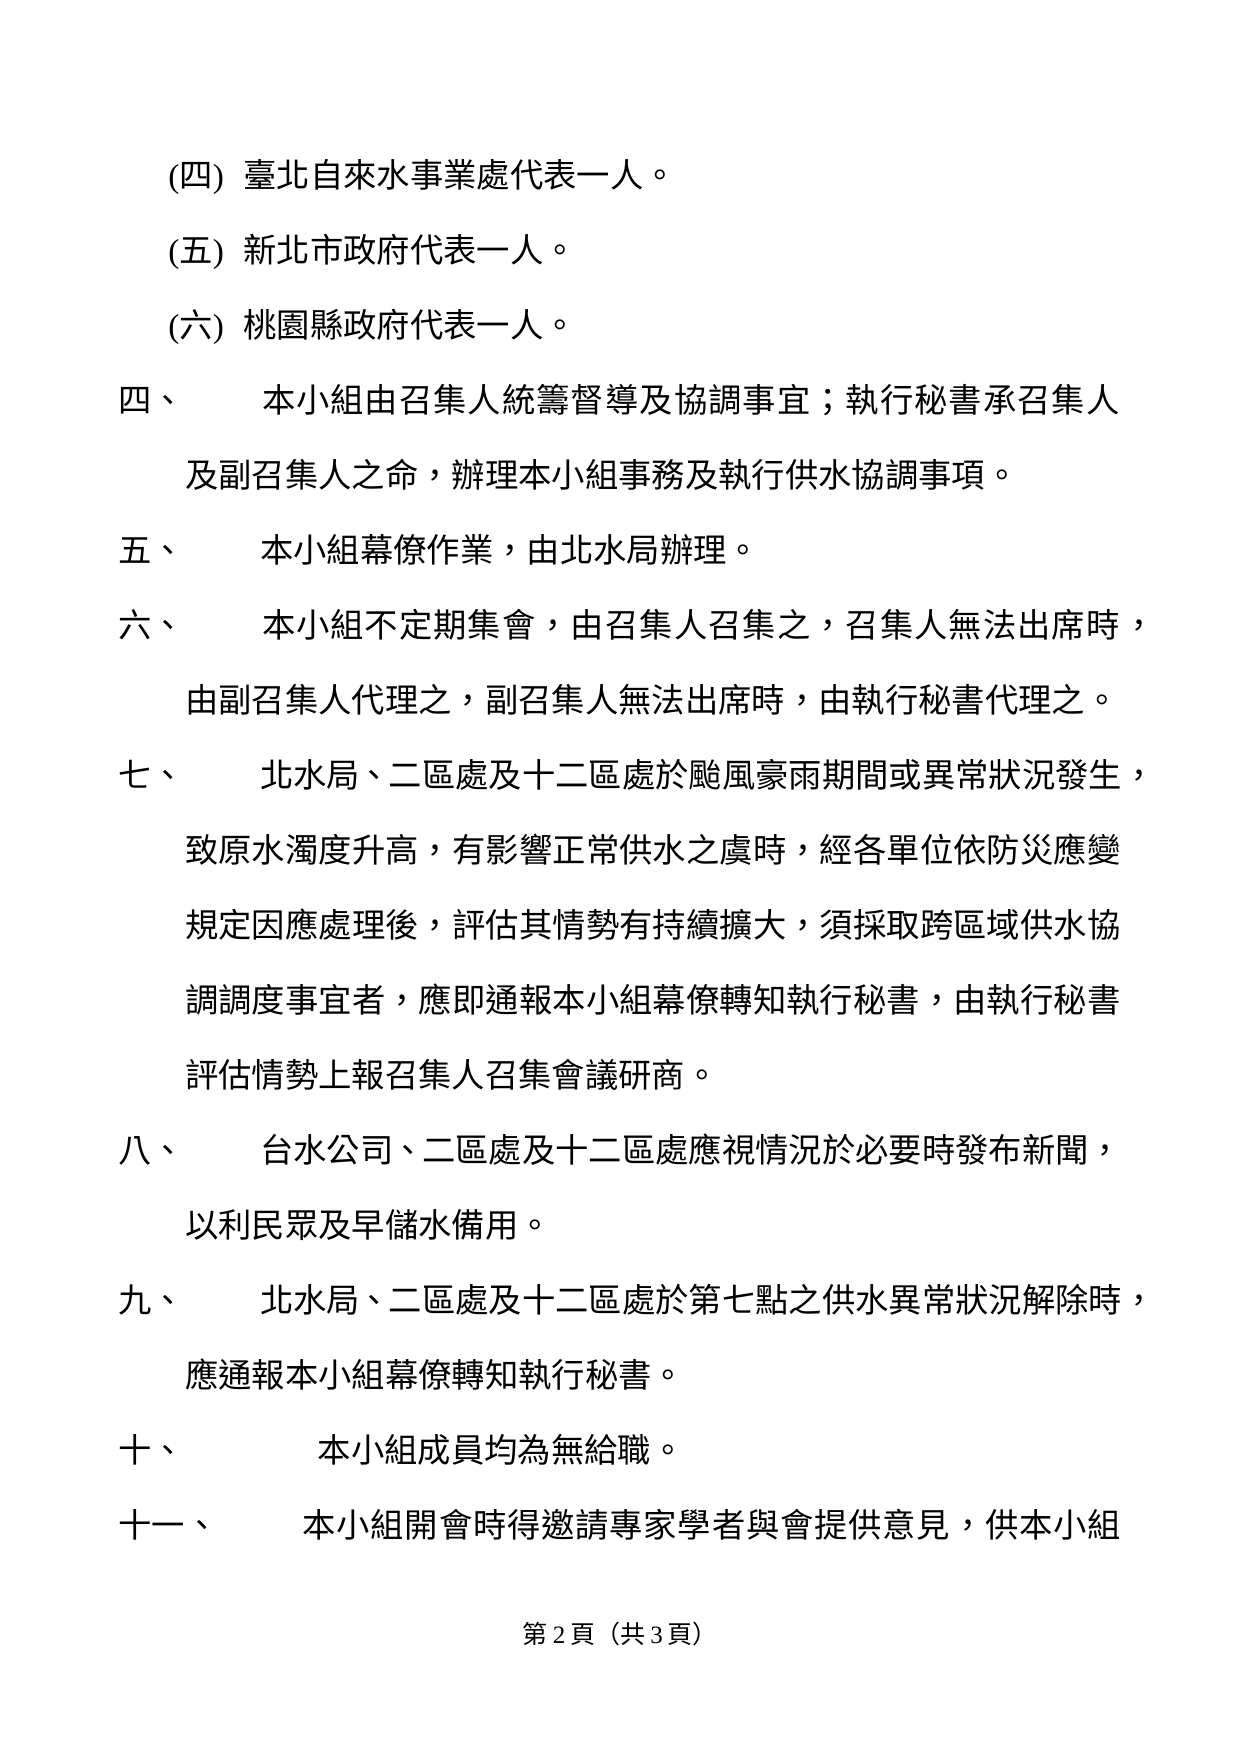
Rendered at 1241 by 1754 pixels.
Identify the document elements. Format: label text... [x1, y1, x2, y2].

list 本小組成員均為無給職。 [118, 1410, 1122, 1485]
list 本小組開會時得邀請專家學者與會提供意見，供本小組 [118, 1485, 1122, 1560]
list 臺北自來水事業處代表一人。 [168, 135, 1122, 210]
list 北水局、二區處及十二區處於第七點之供水異常狀況解除時，應通報本小組幕僚轉知執行秘書。 [118, 1260, 1122, 1410]
list 本小組幕僚作業，由北水局辦理。 [118, 510, 1122, 585]
list 本小組不定期集會，由召集人召集之，召集人無法出席時，由副召集人代理之，副召集人無法出席時，由執行秘書代理之。 [118, 585, 1122, 735]
list 新北市政府代表一人。 [168, 210, 1122, 285]
list 北水局、二區處及十二區處於颱風豪雨期間或異常狀況發生，致原水濁度升高，有影響正常供水之虞時，經各單位依防災應變規定因應處理後，評估其情勢有持續擴大，須採取跨區域供水協調調度事宜者，應即通報本小組幕僚轉知執行秘書，由執行秘書評估情勢上報召集人召集會議研商。 [118, 735, 1122, 1110]
list 台水公司、二區處及十二區處應視情況於必要時發布新聞，以利民眾及早儲水備用。 [118, 1110, 1122, 1260]
list 本小組由召集人統籌督導及協調事宜；執行秘書承召集人及副召集人之命，辦理本小組事務及執行供水協調事項。 [118, 360, 1122, 510]
list 桃園縣政府代表一人。 [168, 285, 1122, 360]
